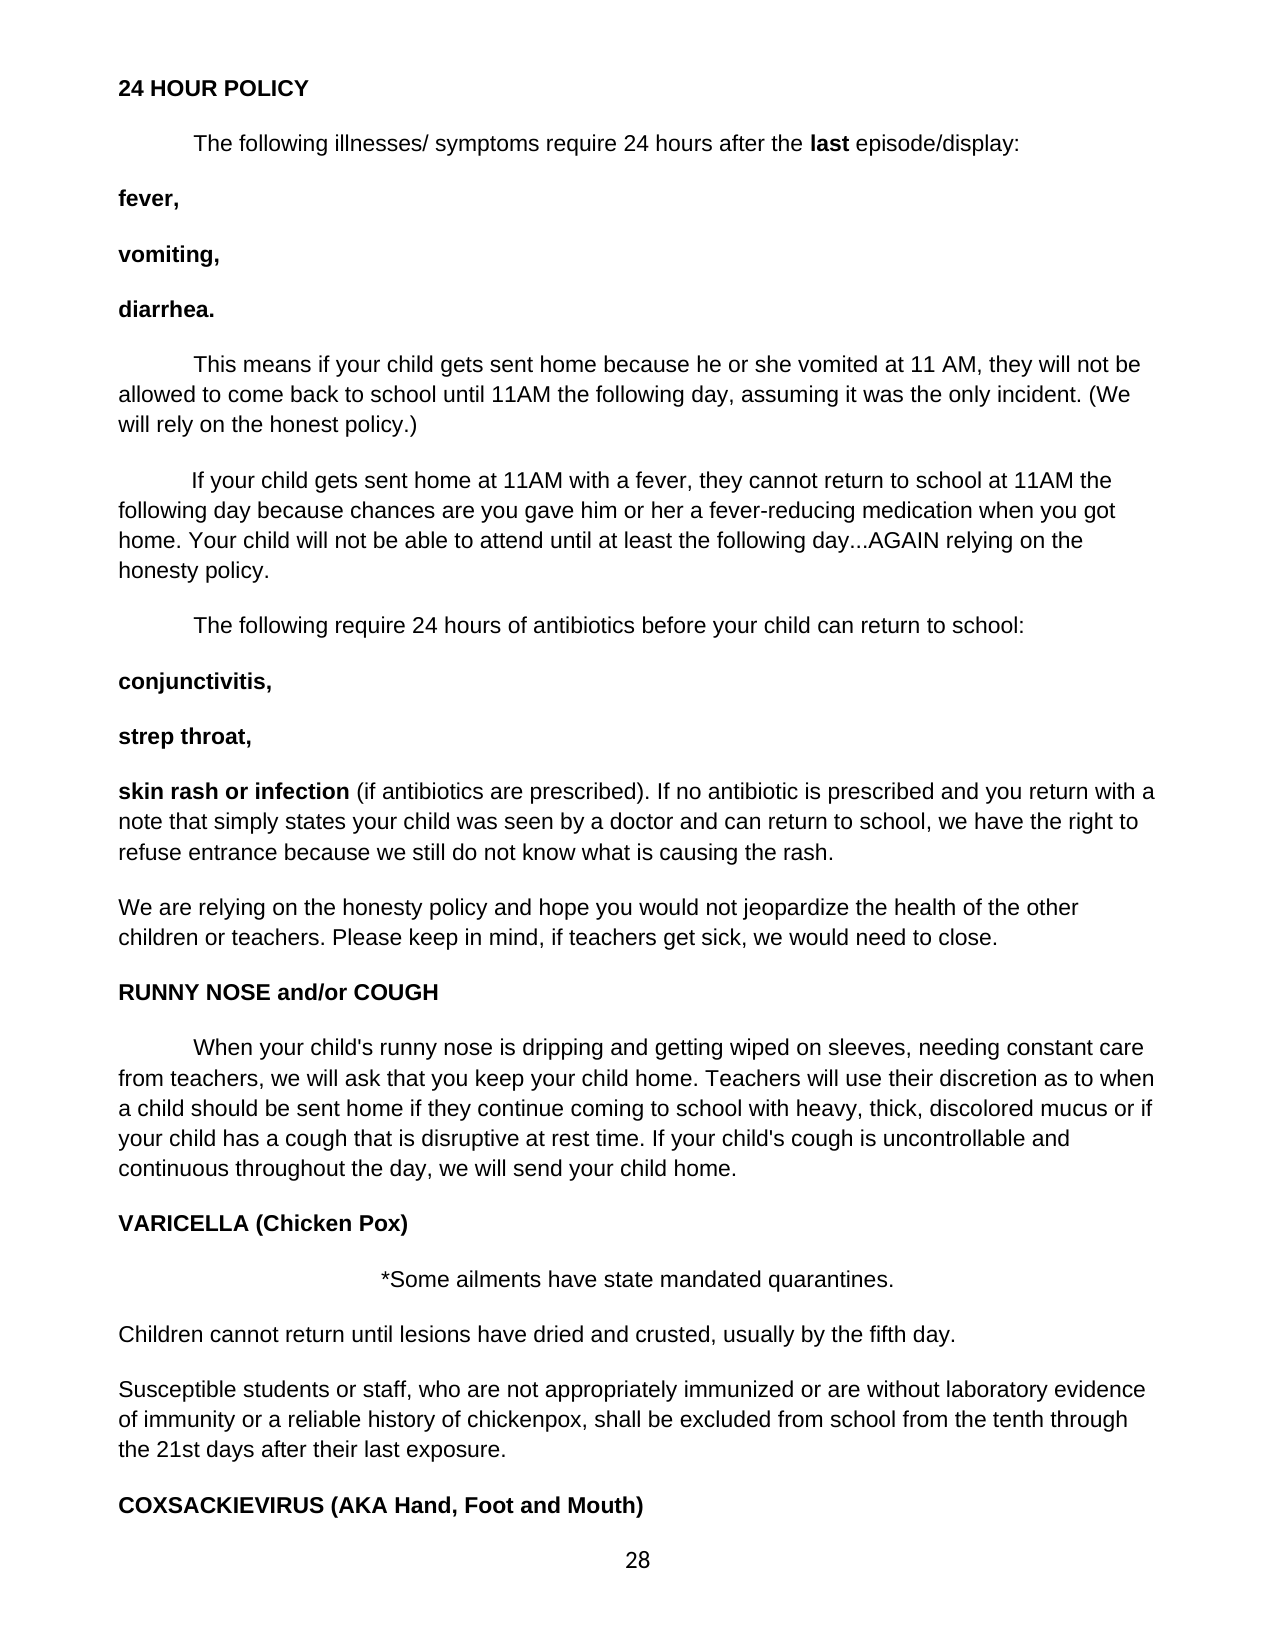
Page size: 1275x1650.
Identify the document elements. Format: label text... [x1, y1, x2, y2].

text diarrhea. [118, 296, 1157, 322]
text conjunctivitis, [118, 668, 1157, 694]
text strep throat, [118, 723, 1157, 749]
text RUNNY NOSE and/or COUGH [118, 979, 1157, 1006]
text 24 HOUR POLICY [118, 75, 1157, 101]
text Susceptible students or staff, who are not appropriately immunized or are without laboratory evidence of immunity or a reliable history of chickenpox, shall be excluded from school from the tenth through the 21st days after their last exposure. [118, 1376, 1157, 1463]
text *Some ailments have state mandated quarantines. [118, 1266, 1157, 1292]
text We are relying on the honesty policy and hope you would not jeopardize the health of the other children or teachers. Please keep in mind, if teachers get sick, we would need to close. [118, 894, 1157, 950]
text Children cannot return until lesions have dried and crusted, usually by the fifth day. [118, 1321, 1157, 1347]
text COXSACKIEVIRUS (AKA Hand, Foot and Mouth) [118, 1492, 1157, 1518]
text The following require 24 hours of antibiotics before your child can return to school: [118, 612, 1157, 639]
text vomiting, [118, 241, 1157, 267]
text When your child's runny nose is dripping and getting wiped on sleeves, needing constant care from teachers, we will ask that you keep your child home. Teachers will use their discretion as to when a child should be sent home if they continue coming to school with heavy, thick, discolored mucus or if your child has a cough that is disruptive at rest time. If your child's cough is uncontrollable and continuous throughout the day, we will send your child home. [118, 1034, 1157, 1182]
text skin rash or infection (if antibiotics are prescribed). If no antibiotic is prescribed and you return with a note that simply states your child was seen by a doctor and can return to school, we have the right to refuse entrance because we still do not know what is causing the rash. [118, 778, 1157, 865]
text If your child gets sent home at 11AM with a fever, they cannot return to school at 11AM the following day because chances are you gave him or her a fever-reducing medication when you got home. Your child will not be able to attend until at least the following day...AGAIN relying on the honesty policy. [118, 467, 1157, 584]
text VARICELLA (Chicken Pox) [118, 1210, 1157, 1237]
text This means if your child gets sent home because he or she vomited at 11 AM, they will not be allowed to come back to school until 11AM the following day, assuming it was the only incident. (We will rely on the honest policy.) [118, 351, 1157, 438]
text The following illnesses/ symptoms require 24 hours after the last episode/display: [118, 130, 1157, 157]
text fever, [118, 185, 1157, 212]
